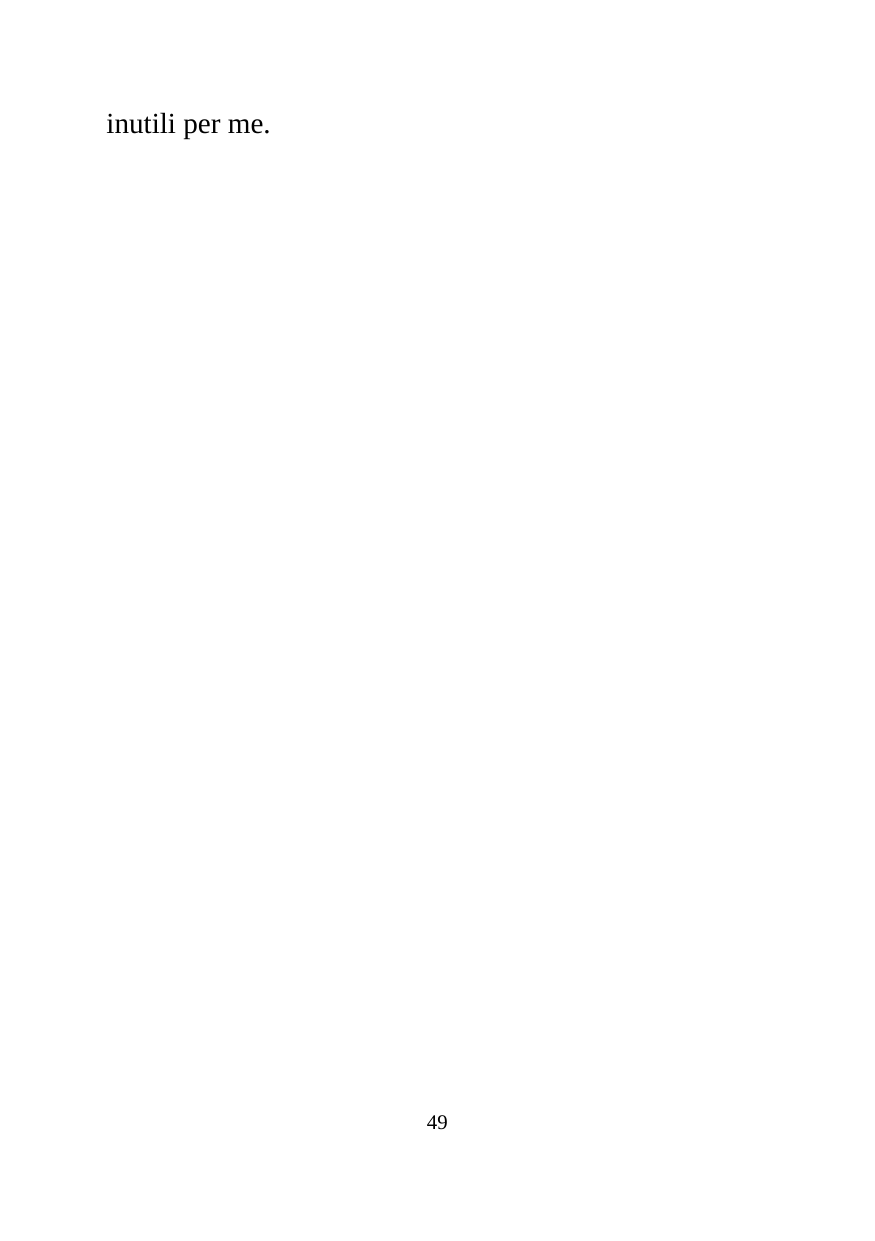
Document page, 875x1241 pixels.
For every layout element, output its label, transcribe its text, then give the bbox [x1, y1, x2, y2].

text inutili per me. [106, 106, 768, 140]
